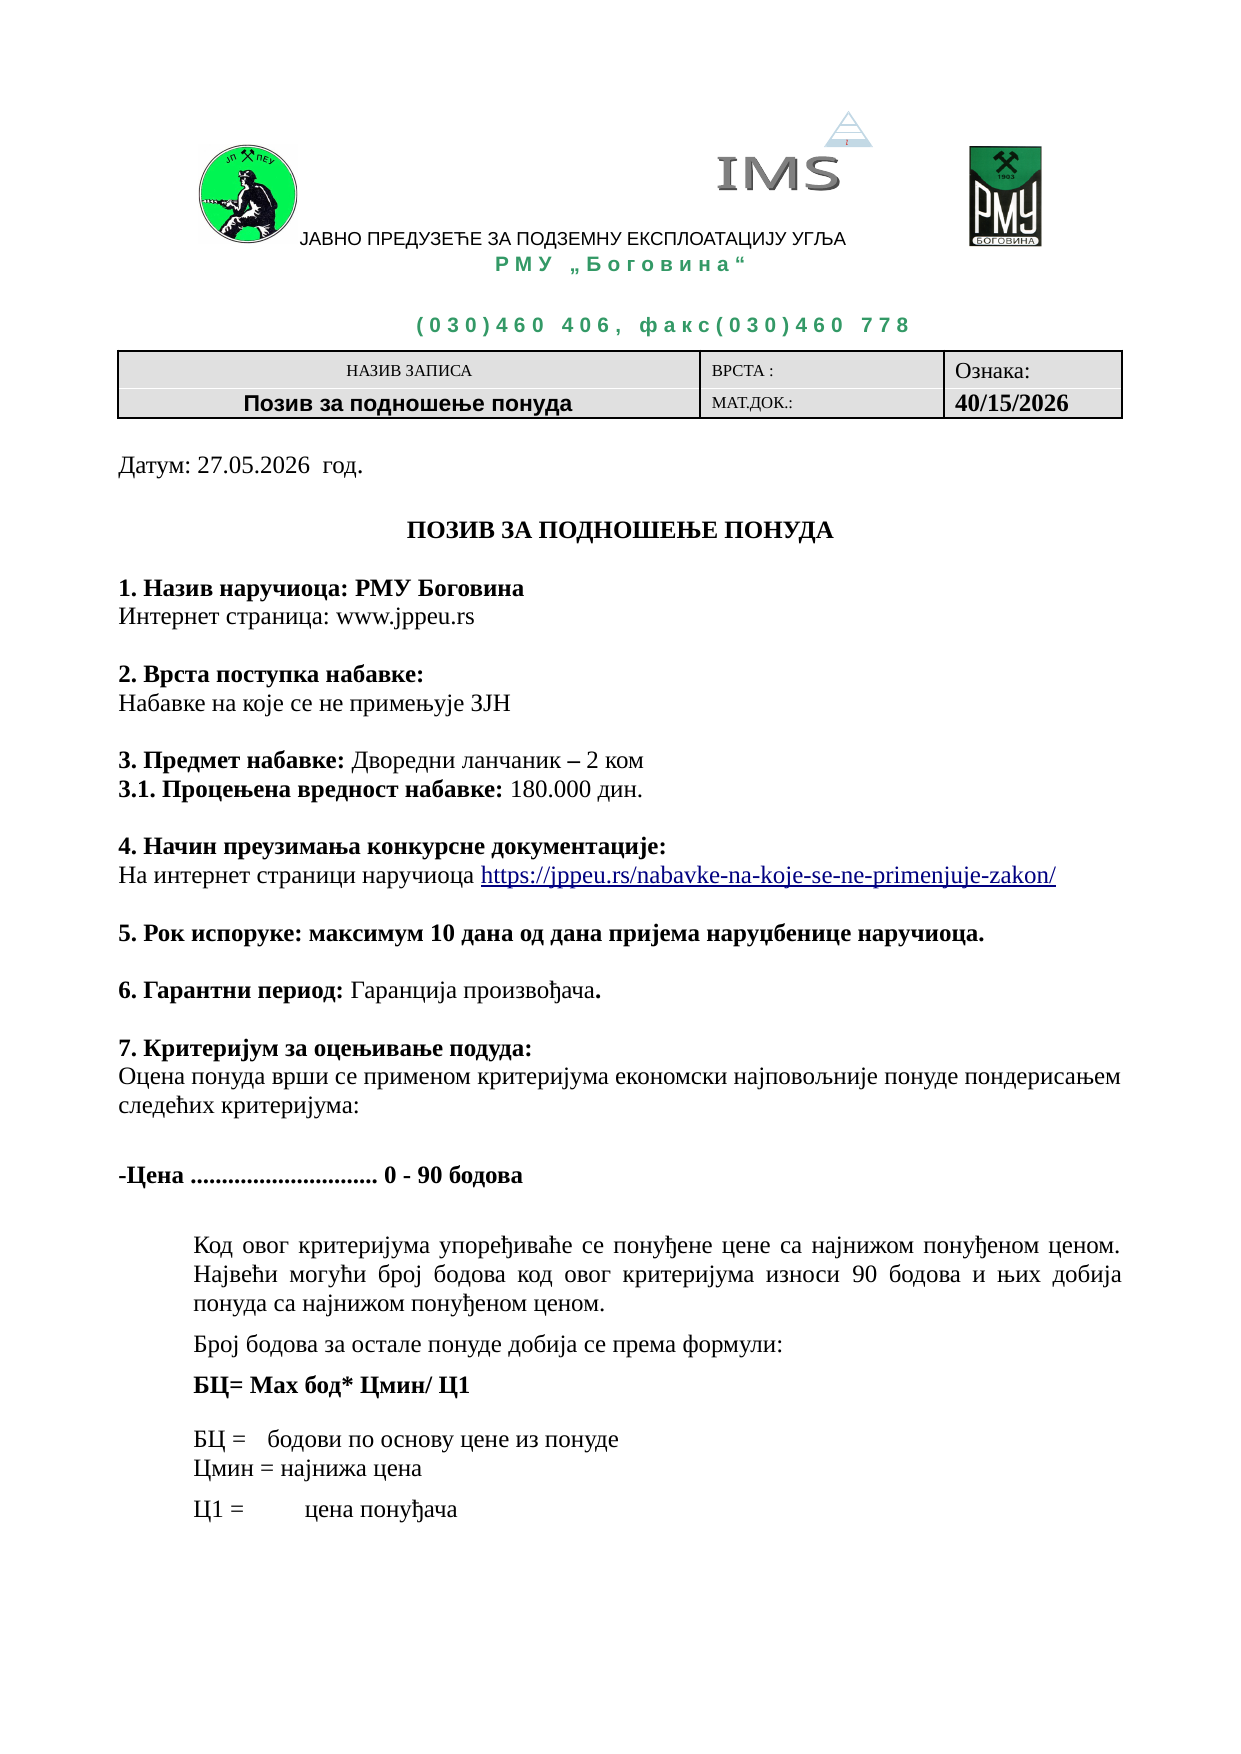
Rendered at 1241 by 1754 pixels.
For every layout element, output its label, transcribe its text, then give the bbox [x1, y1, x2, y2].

text На интернет страници наручиоца https://jppeu.rs/nabavke-na-koje-se-ne-primenjuje-zakon/ [118, 860, 1122, 889]
table_cell Позив за подношење понуда [119, 389, 699, 417]
text Код овог критеријума упоређиваће се понуђене цене са најнижом понуђеном ценом. Највећи могући број бодова код овог критеријума износи 90 бодова и њих добија понуда са најнижом понуђеном ценом. [193, 1230, 1122, 1316]
text БЦ = бодови по основу цене из понуде [193, 1424, 1122, 1453]
text ПОЗИВ ЗА ПОДНОШЕЊЕ ПОНУДА [118, 515, 1122, 544]
picture [198, 144, 298, 244]
text Датум: 27.05.2026 год. [118, 448, 1122, 479]
text Ц1 = цена понуђача [193, 1494, 1122, 1523]
table_cell МАТ.ДОК.: [701, 389, 943, 417]
text Број бодова за остале понуде добија се према формули: [193, 1329, 1122, 1358]
text 3. Предмет набавке: Дворедни ланчаник – 2 ком [118, 745, 1122, 774]
text (030)460 406, факс(030)460 778 [118, 313, 1122, 337]
text Оцена понуда врши се применом критеријума економски најповољније понуде пондерисањем следећих критеријума: [118, 1061, 1122, 1119]
table_cell 40/15/2026 [945, 389, 1121, 417]
text 4. Начин преузимања конкурсне документације: [118, 831, 1122, 860]
table_header ВРСТА : [701, 352, 943, 388]
text Набавке на које се не примењује ЗЈН [118, 688, 1122, 716]
text -Цена .............................. 0 - 90 бодова [118, 1160, 1122, 1189]
text 7. Критеријум за оцењивање подуда: [118, 1033, 1122, 1061]
table_header НАЗИВ ЗАПИСА [119, 352, 699, 388]
text 5. Рок испоруке: максимум 10 дана од дана пријема наруџбенице наручиоца. [118, 918, 1122, 946]
text 3.1. Процењена вредност набавке: 180.000 дин. [118, 774, 1122, 803]
text Интернет страница: www.jppeu.rs [118, 601, 1122, 630]
text БЦ= Маx бод* Цмин/ Ц1 [193, 1370, 1122, 1399]
text 2. Врста поступка набавке: [118, 659, 1122, 688]
text 6. Гарантни период: Гаранција произвођача. [118, 975, 1122, 1004]
text Цмин = најнижа цена [193, 1453, 1122, 1481]
picture [969, 146, 1042, 247]
text 1. Назив наручиоца: РМУ Боговина [118, 573, 1122, 601]
table_header Ознака: [945, 352, 1121, 388]
text ЈАВНО ПРЕДУЗЕЋЕ ЗА ПОДЗЕМНУ ЕКСПЛОАТАЦИЈУ УГЉА РМУ „Боговина“ [118, 143, 1122, 276]
